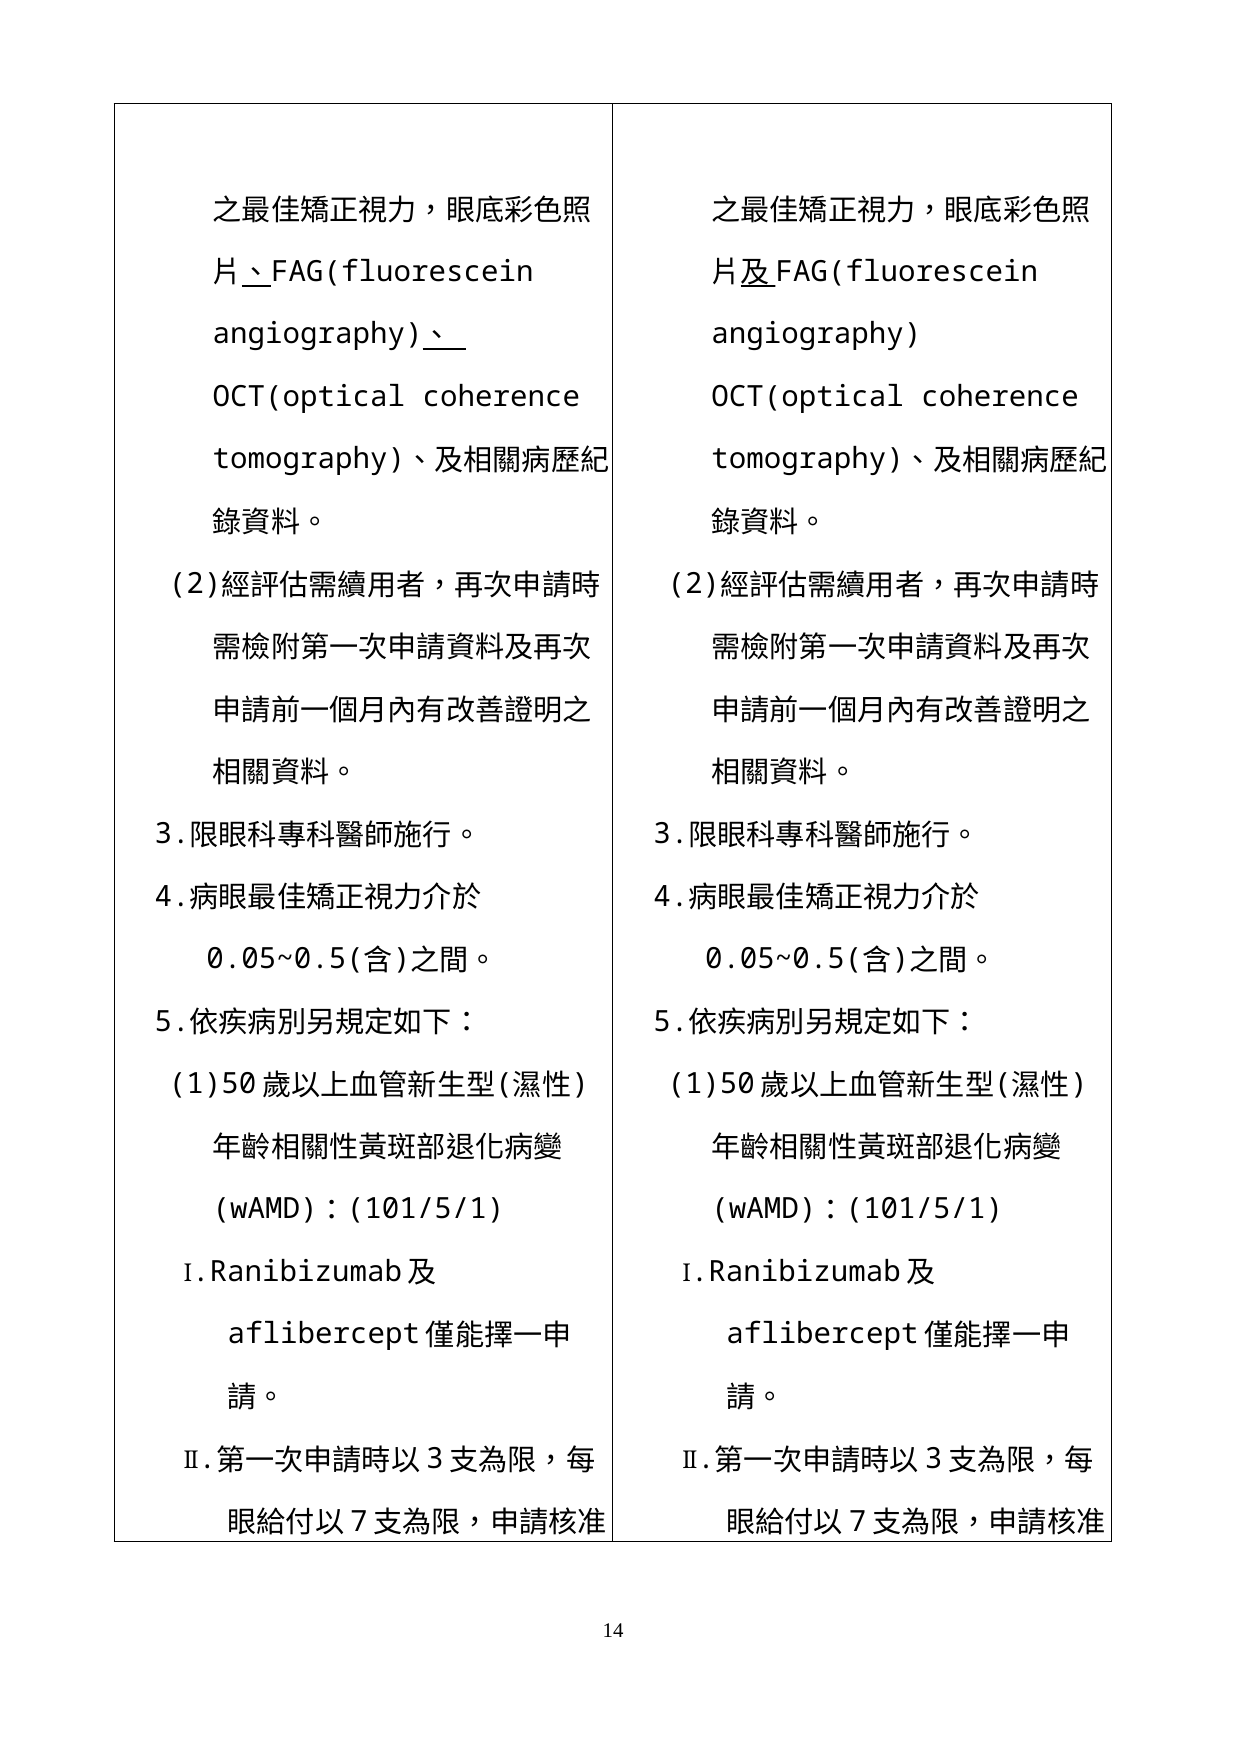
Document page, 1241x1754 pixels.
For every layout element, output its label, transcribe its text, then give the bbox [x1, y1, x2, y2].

table_cell 之最佳矯正視力，眼底彩色照片、FAG(fluorescein angiography)、 OCT(optical coherence tomography)、及相關病歷紀錄資料。 (2)經評估需續用者，再次申請時需檢附第一次申請資料及再次申請前一個月內有改善證明之相關資料。 3.限眼科專科醫師施行。 4.病眼最佳矯正視力介於0.05~0.5(含)之間。 5.依疾病別另規定如下： (1)50歲以上血管新生型(濕性)年齡相關性黃斑部退化病變(wAMD)：(101/5/1) Ⅰ.Ranibizumab及aflibercept僅能擇一申請。 Ⅱ.第一次申請時以3支為限，每眼給付以7支為限，申請核准 [115, 104, 612, 1541]
table_cell 之最佳矯正視力，眼底彩色照片及FAG(fluorescein angiography) OCT(optical coherence tomography)、及相關病歷紀錄資料。 (2)經評估需續用者，再次申請時需檢附第一次申請資料及再次申請前一個月內有改善證明之相關資料。 3.限眼科專科醫師施行。 4.病眼最佳矯正視力介於0.05~0.5(含)之間。 5.依疾病別另規定如下： (1)50歲以上血管新生型(濕性)年齡相關性黃斑部退化病變(wAMD)：(101/5/1) Ⅰ.Ranibizumab及aflibercept僅能擇一申請。 Ⅱ.第一次申請時以3支為限，每眼給付以7支為限，申請核准 [613, 104, 1111, 1541]
